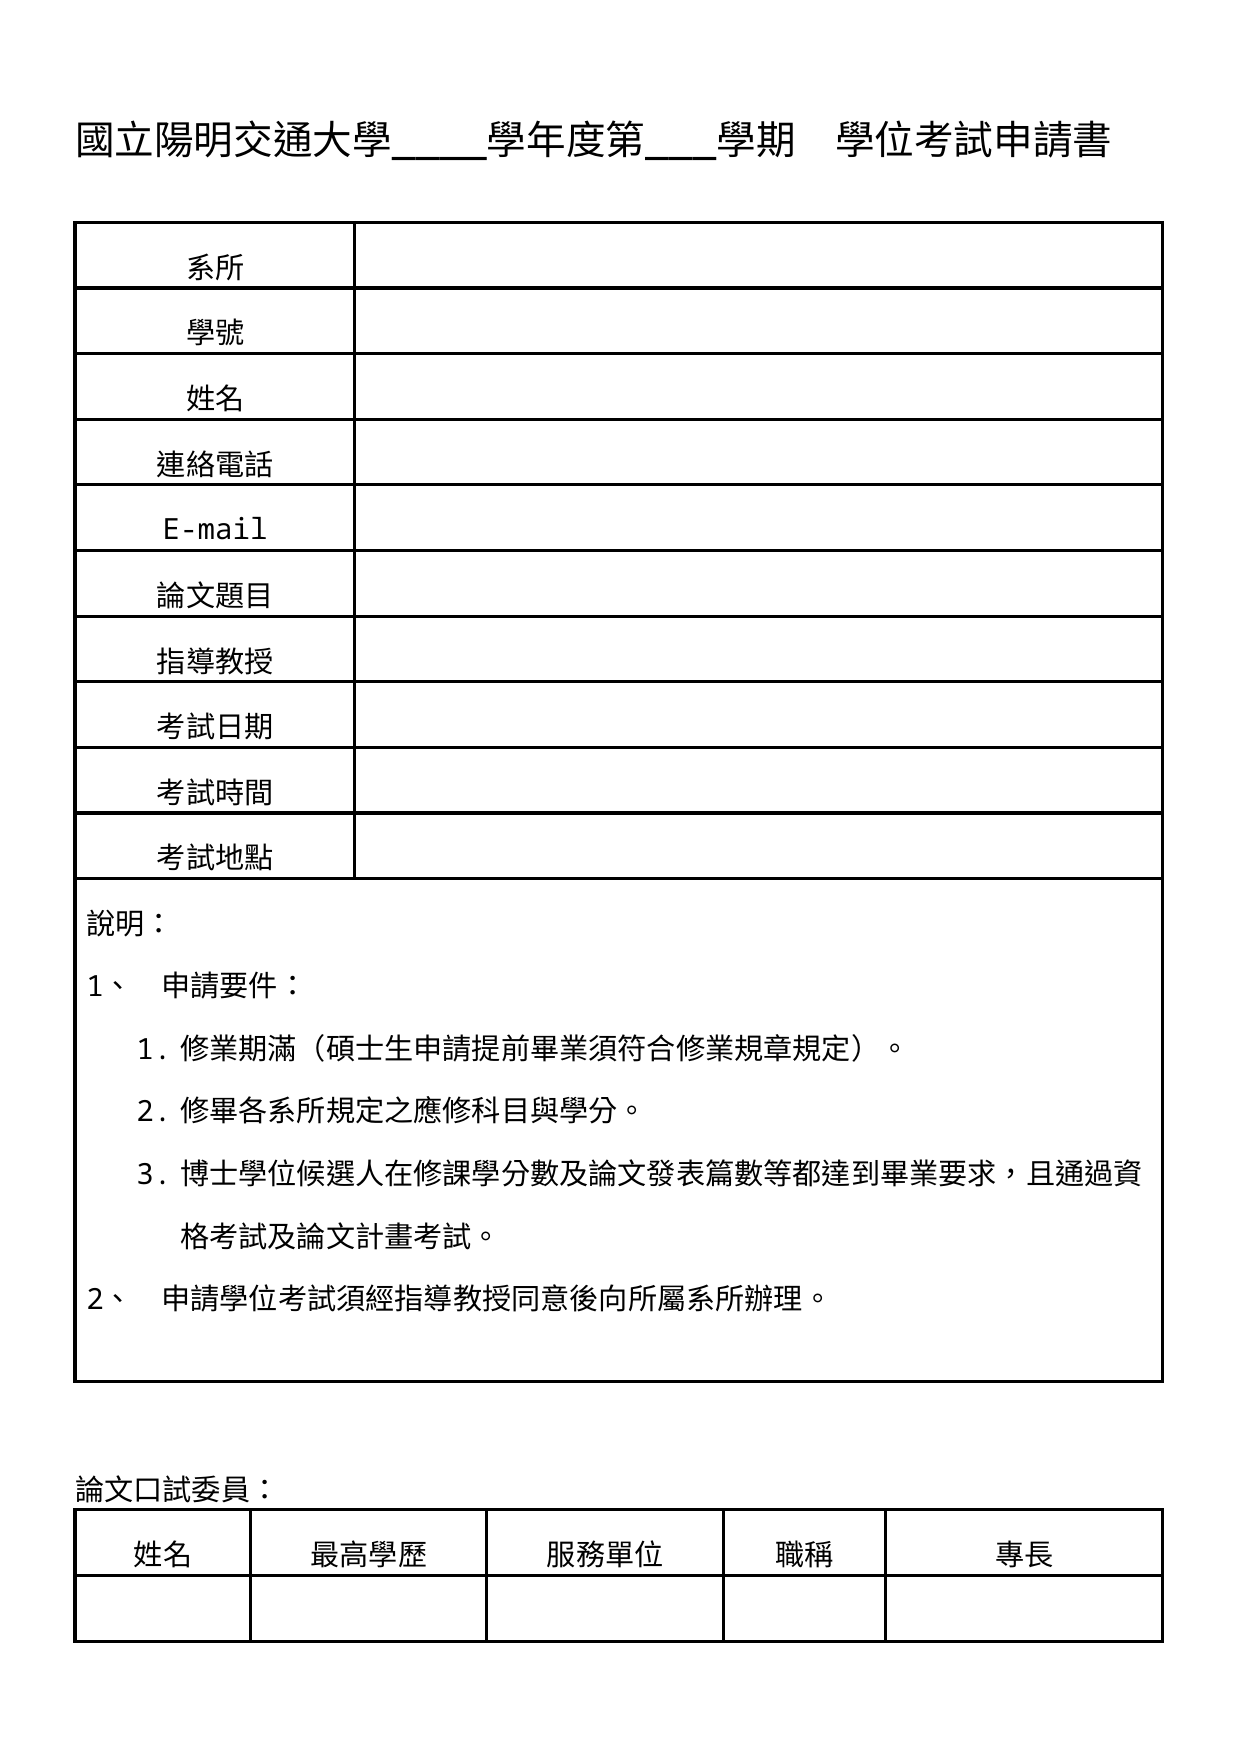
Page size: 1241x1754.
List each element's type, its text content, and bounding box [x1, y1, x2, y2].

table_cell 指導教授 [77, 618, 353, 680]
table_cell 考試日期 [77, 683, 353, 746]
table_cell [356, 815, 1161, 877]
table_cell [488, 1577, 722, 1639]
table_cell [356, 749, 1161, 811]
table_cell [356, 486, 1161, 549]
table_cell 姓名 [77, 355, 353, 418]
table_cell 考試時間 [77, 749, 353, 811]
table_cell [356, 355, 1161, 418]
table_header [356, 224, 1161, 286]
table_header 姓名 [77, 1511, 249, 1574]
table_cell [356, 552, 1161, 614]
text 論文口試委員： [75, 1446, 1165, 1508]
table_cell 說明： 申請要件： 修業期滿（碩士生申請提前畢業須符合修業規章規定）。 修畢各系所規定之應修科目與學分。 博士學位候選人在修課學分數及論文發表篇數等都達到畢業要求，且通過資格考試及論文計畫考試。 申請學位考試須經指導教授同意後向所屬系所辦理。 [77, 880, 1161, 1380]
table_cell [356, 290, 1161, 352]
table_cell 學號 [77, 290, 353, 352]
table_header 服務單位 [488, 1511, 722, 1574]
table_cell [356, 618, 1161, 680]
table_header 職稱 [725, 1511, 884, 1574]
table_cell [252, 1577, 485, 1639]
table_cell 考試地點 [77, 815, 353, 877]
table_header 系所 [77, 224, 353, 286]
table_cell [356, 683, 1161, 746]
table_header 最高學歷 [252, 1511, 485, 1574]
table_header 專長 [887, 1511, 1161, 1574]
table_cell [725, 1577, 884, 1639]
table_cell 論文題目 [77, 552, 353, 614]
table_cell E-mail [77, 486, 353, 549]
table_cell [77, 1577, 249, 1639]
table_cell [356, 421, 1161, 483]
text 國立陽明交通大學____學年度第___學期 學位考試申請書 [75, 96, 1165, 158]
table_cell 連絡電話 [77, 421, 353, 483]
table_cell [887, 1577, 1161, 1639]
